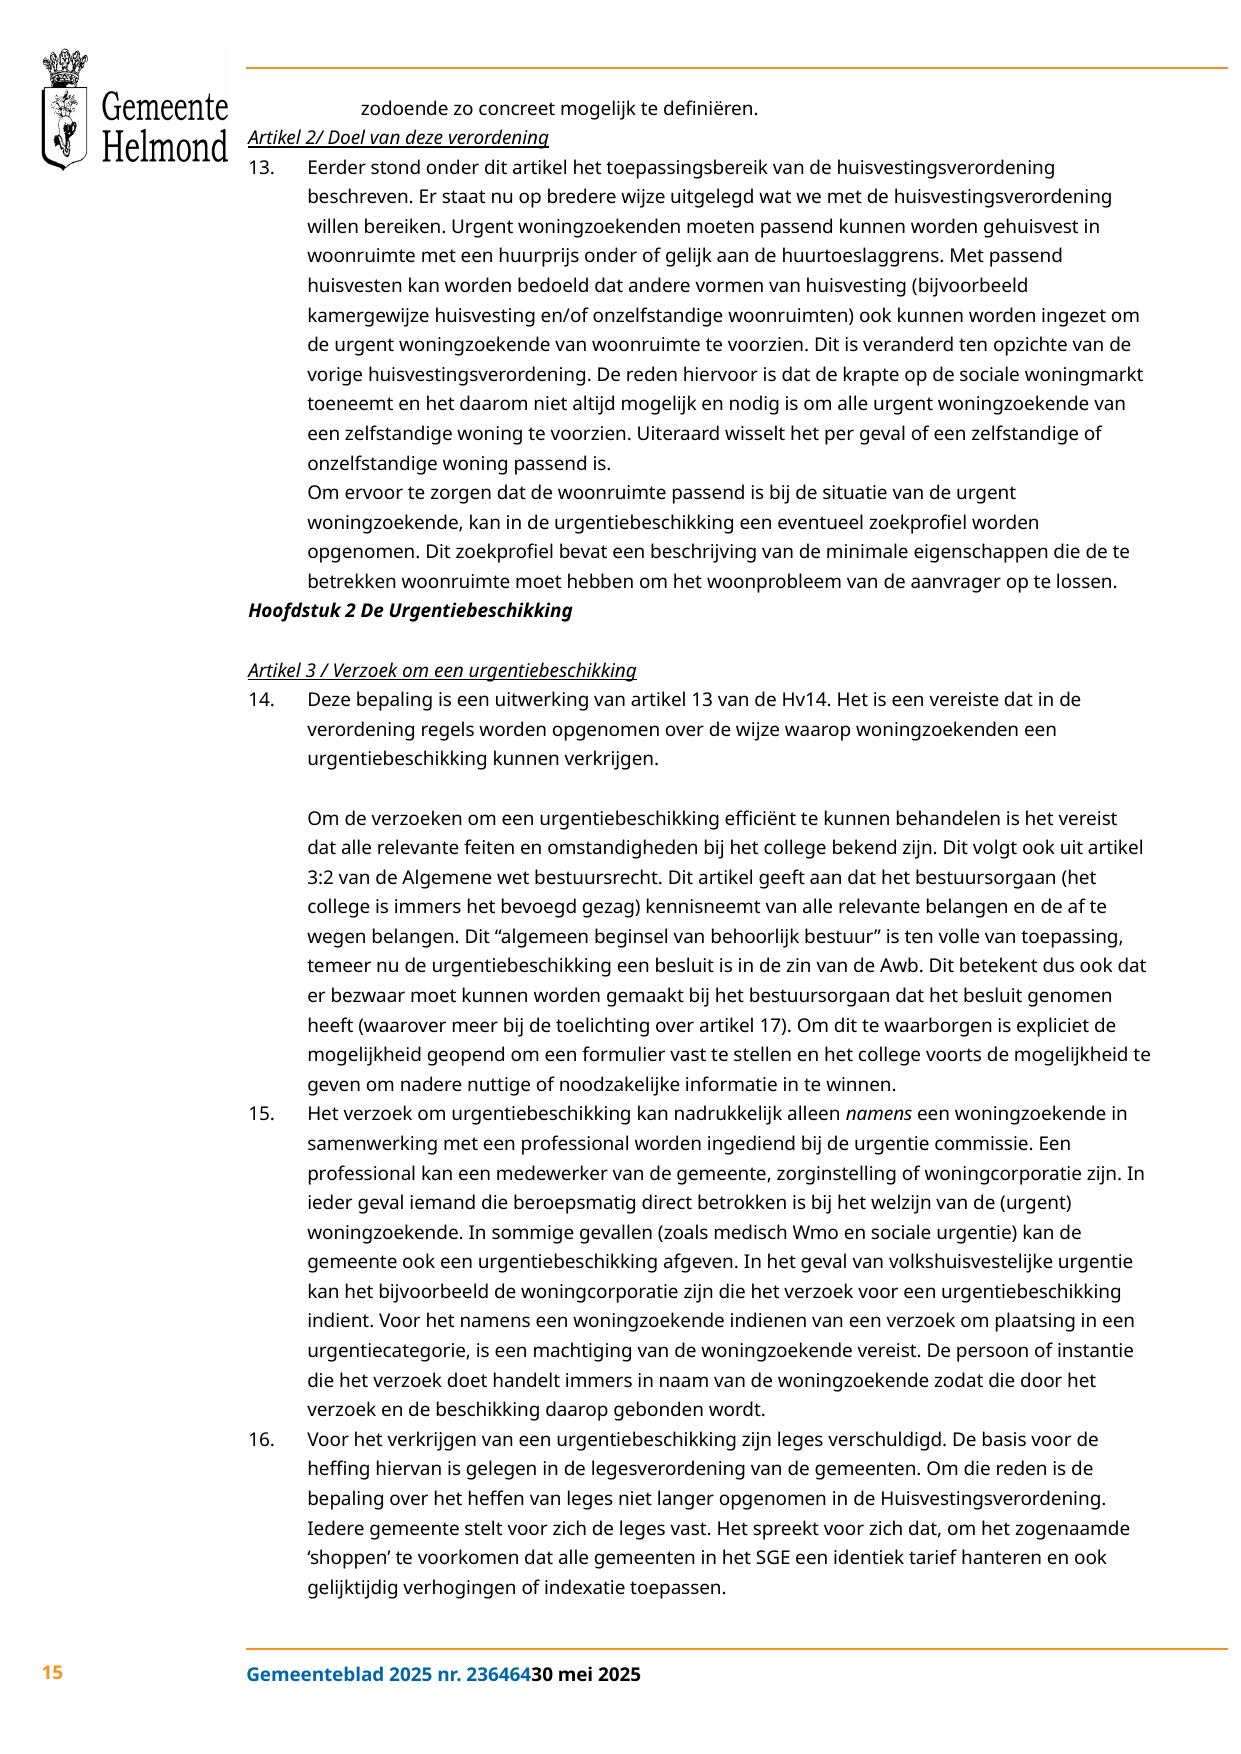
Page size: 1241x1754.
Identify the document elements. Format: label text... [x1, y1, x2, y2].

text Artikel 3 / Verzoek om een urgentiebeschikking [248, 657, 1152, 683]
text Hoofdstuk 2 De Urgentiebeschikking [248, 598, 1152, 623]
list zodoende zo concreet mogelijk te definiëren. [323, 95, 1152, 121]
list Deze bepaling is een uitwerking van artikel 13 van de Hv14. Het is een vereiste dat in de verordening regels worden opgenomen over de wijze waarop woningzoekenden een urgentiebeschikking kunnen verkrijgen. [248, 686, 1152, 771]
picture [41, 47, 231, 172]
list Eerder stond onder dit artikel het toepassingsbereik van de huisvestingsverordening beschreven. Er staat nu op bredere wijze uitgelegd wat we met de huisvestingsverordening willen bereiken. Urgent woningzoekenden moeten passend kunnen worden gehuisvest in woonruimte met een huurprijs onder of gelijk aan de huurtoeslaggrens. Met passend huisvesten kan worden bedoeld dat andere vormen van huisvesting (bijvoorbeeld kamergewijze huisvesting en/of onzelfstandige woonruimten) ook kunnen worden ingezet om de urgent woningzoekende van woonruimte te voorzien. Dit is veranderd ten opzichte van de vorige huisvestingsverordening. De reden hiervoor is dat de krapte op de sociale woningmarkt toeneemt en het daarom niet altijd mogelijk en nodig is om alle urgent woningzoekende van een zelfstandige woning te voorzien. Uiteraard wisselt het per geval of een zelfstandige of onzelfstandige woning passend is. [248, 154, 1152, 476]
text Artikel 2/ Doel van deze verordening [248, 124, 1152, 150]
list Het verzoek om urgentiebeschikking kan nadrukkelijk alleen namens een woningzoekende in samenwerking met een professional worden ingediend bij de urgentie commissie. Een professional kan een medewerker van de gemeente, zorginstelling of woningcorporatie zijn. In ieder geval iemand die beroepsmatig direct betrokken is bij het welzijn van de (urgent) woningzoekende. In sommige gevallen (zoals medisch Wmo en sociale urgentie) kan de gemeente ook een urgentiebeschikking afgeven. In het geval van volkshuisvestelijke urgentie kan het bijvoorbeeld de woningcorporatie zijn die het verzoek voor een urgentiebeschikking indient. Voor het namens een woningzoekende indienen van een verzoek om plaatsing in een urgentiecategorie, is een machtiging van de woningzoekende vereist. De persoon of instantie die het verzoek doet handelt immers in naam van de woningzoekende zodat die door het verzoek en de beschikking daarop gebonden wordt. [248, 1101, 1152, 1422]
list Om ervoor te zorgen dat de woonruimte passend is bij de situatie van de urgent woningzoekende, kan in de urgentiebeschikking een eventueel zoekprofiel worden opgenomen. Dit zoekprofiel bevat een beschrijving van de minimale eigenschappen die de te betrekken woonruimte moet hebben om het woonprobleem van de aanvrager op te lossen. [248, 479, 1152, 594]
list Voor het verkrijgen van een urgentiebeschikking zijn leges verschuldigd. De basis voor de heffing hiervan is gelegen in de legesverordening van de gemeenten. Om die reden is de bepaling over het heffen van leges niet langer opgenomen in de Huisvestingsverordening. Iedere gemeente stelt voor zich de leges vast. Het spreekt voor zich dat, om het zogenaamde ‘shoppen’ te voorkomen dat alle gemeenten in het SGE een identiek tarief hanteren en ook gelijktijdig verhogingen of indexatie toepassen. [248, 1426, 1152, 1600]
list Om de verzoeken om een urgentiebeschikking efficiënt te kunnen behandelen is het vereist dat alle relevante feiten en omstandigheden bij het college bekend zijn. Dit volgt ook uit artikel 3:2 van de Algemene wet bestuursrecht. Dit artikel geeft aan dat het bestuursorgaan (het college is immers het bevoegd gezag) kennisneemt van alle relevante belangen en de af te wegen belangen. Dit “algemeen beginsel van behoorlijk bestuur” is ten volle van toepassing, temeer nu de urgentiebeschikking een besluit is in de zin van de Awb. Dit betekent dus ook dat er bezwaar moet kunnen worden gemaakt bij het bestuursorgaan dat het besluit genomen heeft (waarover meer bij de toelichting over artikel 17). Om dit te waarborgen is expliciet de mogelijkheid geopend om een formulier vast te stellen en het college voorts de mogelijkheid te geven om nadere nuttige of noodzakelijke informatie in te winnen. [248, 805, 1152, 1097]
